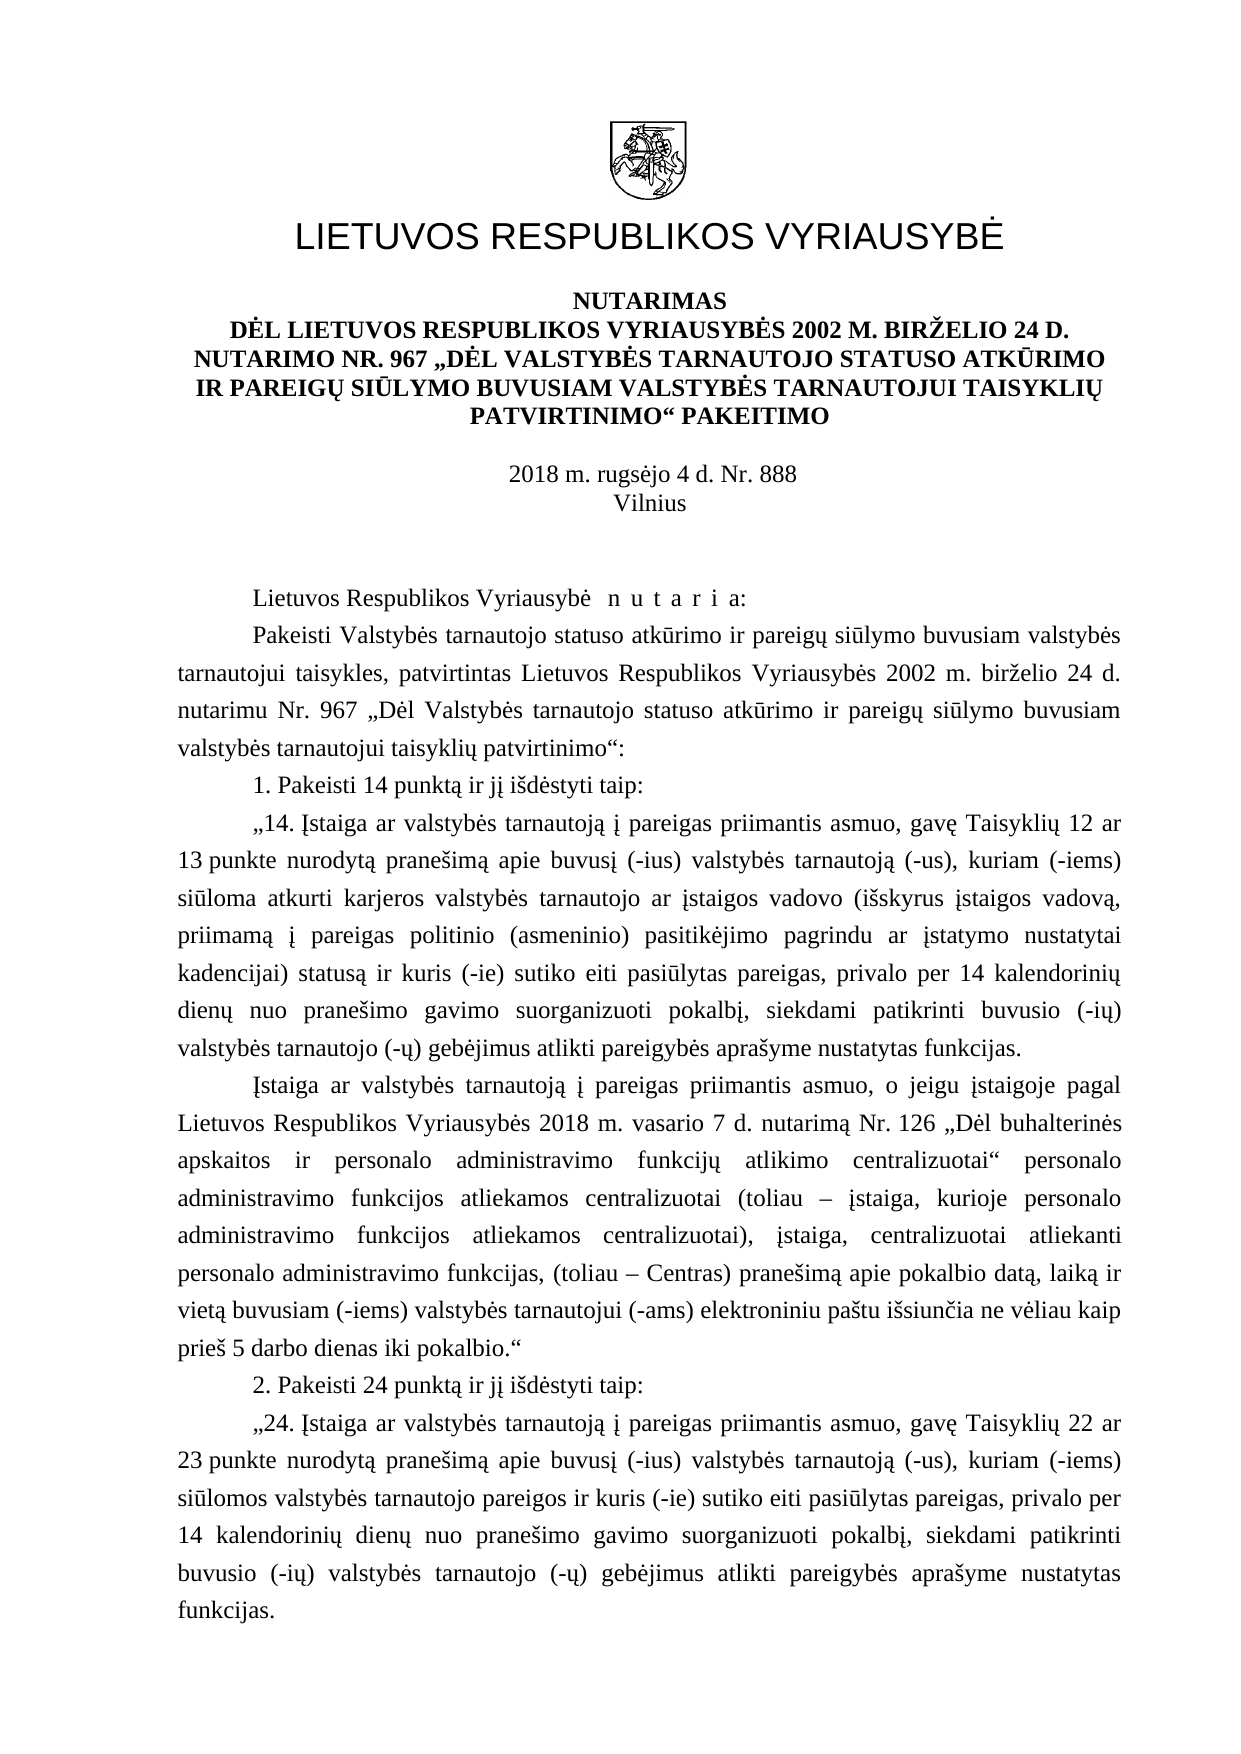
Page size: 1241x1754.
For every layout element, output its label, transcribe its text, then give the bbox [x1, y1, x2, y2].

text Lietuvos Respublikos Vyriausybė nutaria: [177, 574, 1122, 611]
text Įstaiga ar valstybės tarnautoją į pareigas priimantis asmuo, o jeigu įstaigoje pagal Lietuvos Respublikos Vyriausybės 2018 m. vasario 7 d. nutarimą Nr. 126 „Dėl buhalterinės apskaitos ir personalo administravimo funkcijų atlikimo centralizuotai“ personalo administravimo funkcijos atliekamos centralizuotai (toliau – įstaiga, kurioje personalo administravimo funkcijos atliekamos centralizuotai), įstaiga, centralizuotai atliekanti personalo administravimo funkcijas, (toliau – Centras) pranešimą apie pokalbio datą, laiką ir vietą buvusiam (-iems) valstybės tarnautojui (-ams) elektroniniu paštu išsiunčia ne vėliau kaip prieš 5 darbo dienas iki pokalbio.“ [177, 1061, 1122, 1361]
text Pakeisti Valstybės tarnautojo statuso atkūrimo ir pareigų siūlymo buvusiam valstybės tarnautojui taisykles, patvirtintas Lietuvos Respublikos Vyriausybės 2002 m. birželio 24 d. nutarimu Nr. 967 „Dėl Valstybės tarnautojo statuso atkūrimo ir pareigų siūlymo buvusiam valstybės tarnautojui taisyklių patvirtinimo“: [177, 611, 1122, 761]
text 2018 m. rugsėjo 4 d. Nr. 888 [177, 459, 1122, 488]
text Lietuvos Respublikos Vyriausybė [177, 214, 1122, 258]
text „14. Įstaiga ar valstybės tarnautoją į pareigas priimantis asmuo, gavę Taisyklių 12 ar 13 punkte nurodytą pranešimą apie buvusį (-ius) valstybės tarnautoją (-us), kuriam (-iems) siūloma atkurti karjeros valstybės tarnautojo ar įstaigos vadovo (išskyrus įstaigos vadovą, priimamą į pareigas politinio (asmeninio) pasitikėjimo pagrindu ar įstatymo nustatytai kadencijai) statusą ir kuris (-ie) sutiko eiti pasiūlytas pareigas, privalo per 14 kalendorinių dienų nuo pranešimo gavimo suorganizuoti pokalbį, siekdami patikrinti buvusio (-ių) valstybės tarnautojo (-ų) gebėjimus atlikti pareigybės aprašyme nustatytas funkcijas. [177, 799, 1122, 1061]
text 2. Pakeisti 24 punktą ir jį išdėstyti taip: [177, 1361, 1122, 1399]
text nutarimas [177, 286, 1122, 315]
text 1. Pakeisti 14 punktą ir jį išdėstyti taip: [177, 761, 1122, 799]
text „24. Įstaiga ar valstybės tarnautoją į pareigas priimantis asmuo, gavę Taisyklių 22 ar 23 punkte nurodytą pranešimą apie buvusį (-ius) valstybės tarnautoją (-us), kuriam (-iems) siūlomos valstybės tarnautojo pareigos ir kuris (-ie) sutiko eiti pasiūlytas pareigas, privalo per 14 kalendorinių dienų nuo pranešimo gavimo suorganizuoti pokalbį, siekdami patikrinti buvusio (-ių) valstybės tarnautojo (-ų) gebėjimus atlikti pareigybės aprašyme nustatytas funkcijas. [177, 1399, 1122, 1624]
text Vilnius [177, 488, 1122, 516]
text DĖL LIETUVOS RESPUBLIKOS VYRIAUSYBĖS 2002 M. BIRŽELIO 24 D. NUTARIMO NR. 967 „DĖL VALSTYBĖS TARNAUTOJO STATUSO ATKŪRIMO IR PAREIGŲ SIŪLYMO BUVUSIAM VALSTYBĖS TARNAUTOJUI TAISYKLIŲ PATVIRTINIMO“ PAKEITIMO [177, 315, 1122, 430]
